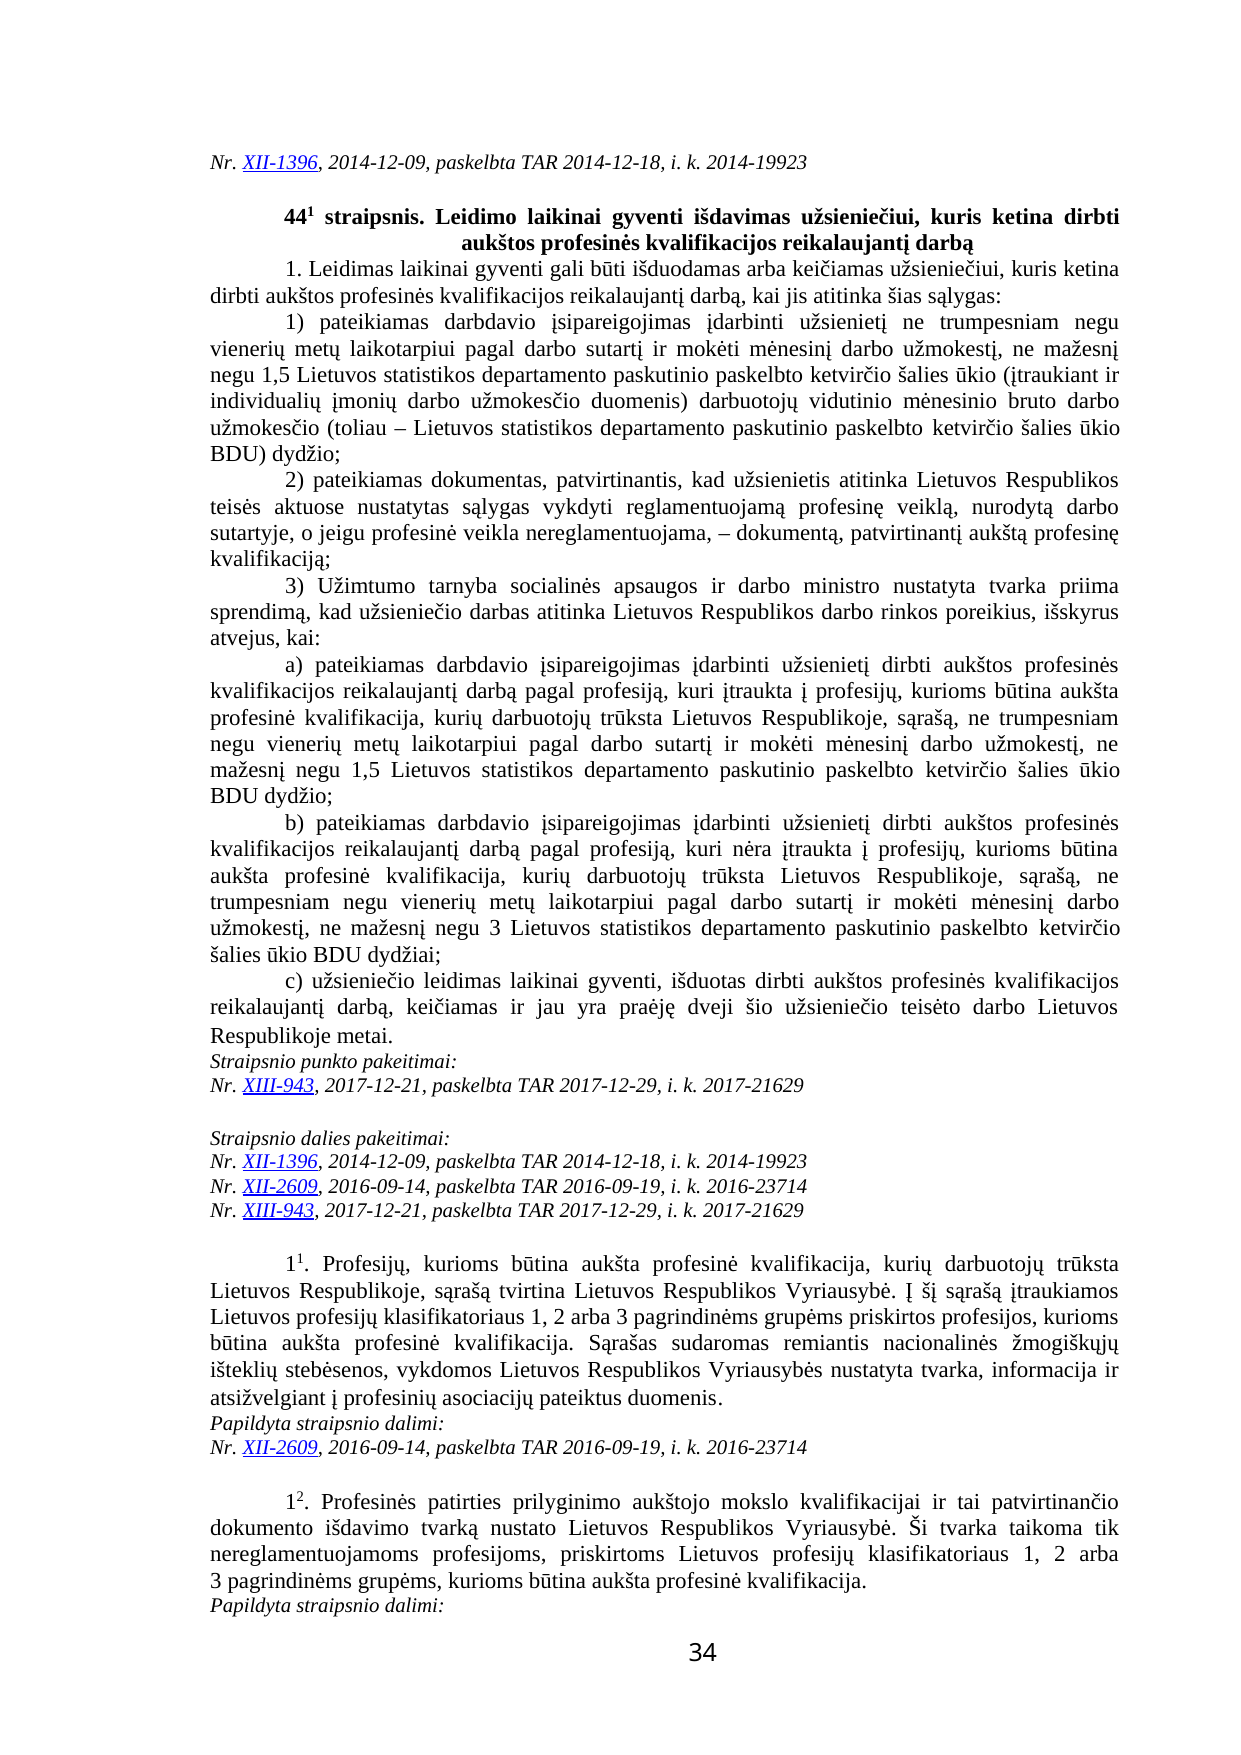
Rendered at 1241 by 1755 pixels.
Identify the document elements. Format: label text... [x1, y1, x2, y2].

text Nr. XII-1396, 2014-12-09, paskelbta TAR 2014-12-18, i. k. 2014-19923 [210, 1149, 1120, 1173]
text Nr. XII-1396, 2014-12-09, paskelbta TAR 2014-12-18, i. k. 2014-19923 [210, 150, 1120, 174]
text b) pateikiamas darbdavio įsipareigojimas įdarbinti užsienietį dirbti aukštos profesinės kvalifikacijos reikalaujantį darbą pagal profesiją, kuri nėra įtraukta į profesijų, kurioms būtina aukšta profesinė kvalifikacija, kurių darbuotojų trūksta Lietuvos Respublikoje, sąrašą, ne trumpesniam negu vienerių metų laikotarpiui pagal darbo sutartį ir mokėti mėnesinį darbo užmokestį, ne mažesnį negu 3 Lietuvos statistikos departamento paskutinio paskelbto ketvirčio šalies ūkio BDU dydžiai; [210, 809, 1120, 967]
text 2) pateikiamas dokumentas, patvirtinantis, kad užsienietis atitinka Lietuvos Respublikos teisės aktuose nustatytas sąlygas vykdyti reglamentuojamą profesinę veiklą, nurodytą darbo sutartyje, o jeigu profesinė veikla nereglamentuojama, – dokumentą, patvirtinantį aukštą profesinę kvalifikaciją; [210, 466, 1120, 572]
text 11. Profesijų, kurioms būtina aukšta profesinė kvalifikacija, kurių darbuotojų trūksta Lietuvos Respublikoje, sąrašą tvirtina Lietuvos Respublikos Vyriausybė. Į šį sąrašą įtraukiamos Lietuvos profesijų klasifikatoriaus 1, 2 arba 3 pagrindinėms grupėms priskirtos profesijos, kurioms būtina aukšta profesinė kvalifikacija. Sąrašas sudaromas remiantis nacionalinės žmogiškųjų išteklių stebėsenos, vykdomos Lietuvos Respublikos Vyriausybės nustatyta tvarka, informacija ir atsižvelgiant į profesinių asociacijų pateiktus duomenis. [210, 1250, 1120, 1411]
text c) užsieniečio leidimas laikinai gyventi, išduotas dirbti aukštos profesinės kvalifikacijos reikalaujantį darbą, keičiamas ir jau yra praėję dveji šio užsieniečio teisėto darbo Lietuvos Respublikoje metai. [210, 967, 1120, 1048]
text Straipsnio punkto pakeitimai: [210, 1048, 1120, 1073]
text 3) Užimtumo tarnyba socialinės apsaugos ir darbo ministro nustatyta tvarka priima sprendimą, kad užsieniečio darbas atitinka Lietuvos Respublikos darbo rinkos poreikius, išskyrus atvejus, kai: [210, 572, 1120, 651]
text Papildyta straipsnio dalimi: [210, 1411, 1120, 1435]
text Nr. XII-2609, 2016-09-14, paskelbta TAR 2016-09-19, i. k. 2016-23714 [210, 1435, 1120, 1459]
text Nr. XIII-943, 2017-12-21, paskelbta TAR 2017-12-29, i. k. 2017-21629 [210, 1198, 1120, 1222]
text a) pateikiamas darbdavio įsipareigojimas įdarbinti užsienietį dirbti aukštos profesinės kvalifikacijos reikalaujantį darbą pagal profesiją, kuri įtraukta į profesijų, kurioms būtina aukšta profesinė kvalifikacija, kurių darbuotojų trūksta Lietuvos Respublikoje, sąrašą, ne trumpesniam negu vienerių metų laikotarpiui pagal darbo sutartį ir mokėti mėnesinį darbo užmokestį, ne mažesnį negu 1,5 Lietuvos statistikos departamento paskutinio paskelbto ketvirčio šalies ūkio BDU dydžio; [210, 651, 1120, 809]
text 1. Leidimas laikinai gyventi gali būti išduodamas arba keičiamas užsieniečiui, kuris ketina dirbti aukštos profesinės kvalifikacijos reikalaujantį darbą, kai jis atitinka šias sąlygas: [210, 256, 1120, 308]
text 12. Profesinės patirties prilyginimo aukštojo mokslo kvalifikacijai ir tai patvirtinančio dokumento išdavimo tvarką nustato Lietuvos Respublikos Vyriausybė. Ši tvarka taikoma tik nereglamentuojamoms profesijoms, priskirtoms Lietuvos profesijų klasifikatoriaus 1, 2 arba 3 pagrindinėms grupėms, kurioms būtina aukšta profesinė kvalifikacija. [210, 1488, 1120, 1593]
text 441 straipsnis. Leidimo laikinai gyventi išdavimas užsieniečiui, kuris ketina dirbti aukštos profesinės kvalifikacijos reikalaujantį darbą [284, 203, 1120, 256]
text 1) pateikiamas darbdavio įsipareigojimas įdarbinti užsienietį ne trumpesniam negu vienerių metų laikotarpiui pagal darbo sutartį ir mokėti mėnesinį darbo užmokestį, ne mažesnį negu 1,5 Lietuvos statistikos departamento paskutinio paskelbto ketvirčio šalies ūkio (įtraukiant ir individualių įmonių darbo užmokesčio duomenis) darbuotojų vidutinio mėnesinio bruto darbo užmokesčio (toliau – Lietuvos statistikos departamento paskutinio paskelbto ketvirčio šalies ūkio BDU) dydžio; [210, 308, 1120, 466]
text Papildyta straipsnio dalimi: [210, 1593, 1120, 1617]
text Nr. XIII-943, 2017-12-21, paskelbta TAR 2017-12-29, i. k. 2017-21629 [210, 1073, 1120, 1097]
text Nr. XII-2609, 2016-09-14, paskelbta TAR 2016-09-19, i. k. 2016-23714 [210, 1173, 1120, 1198]
text Straipsnio dalies pakeitimai: [210, 1125, 1120, 1149]
